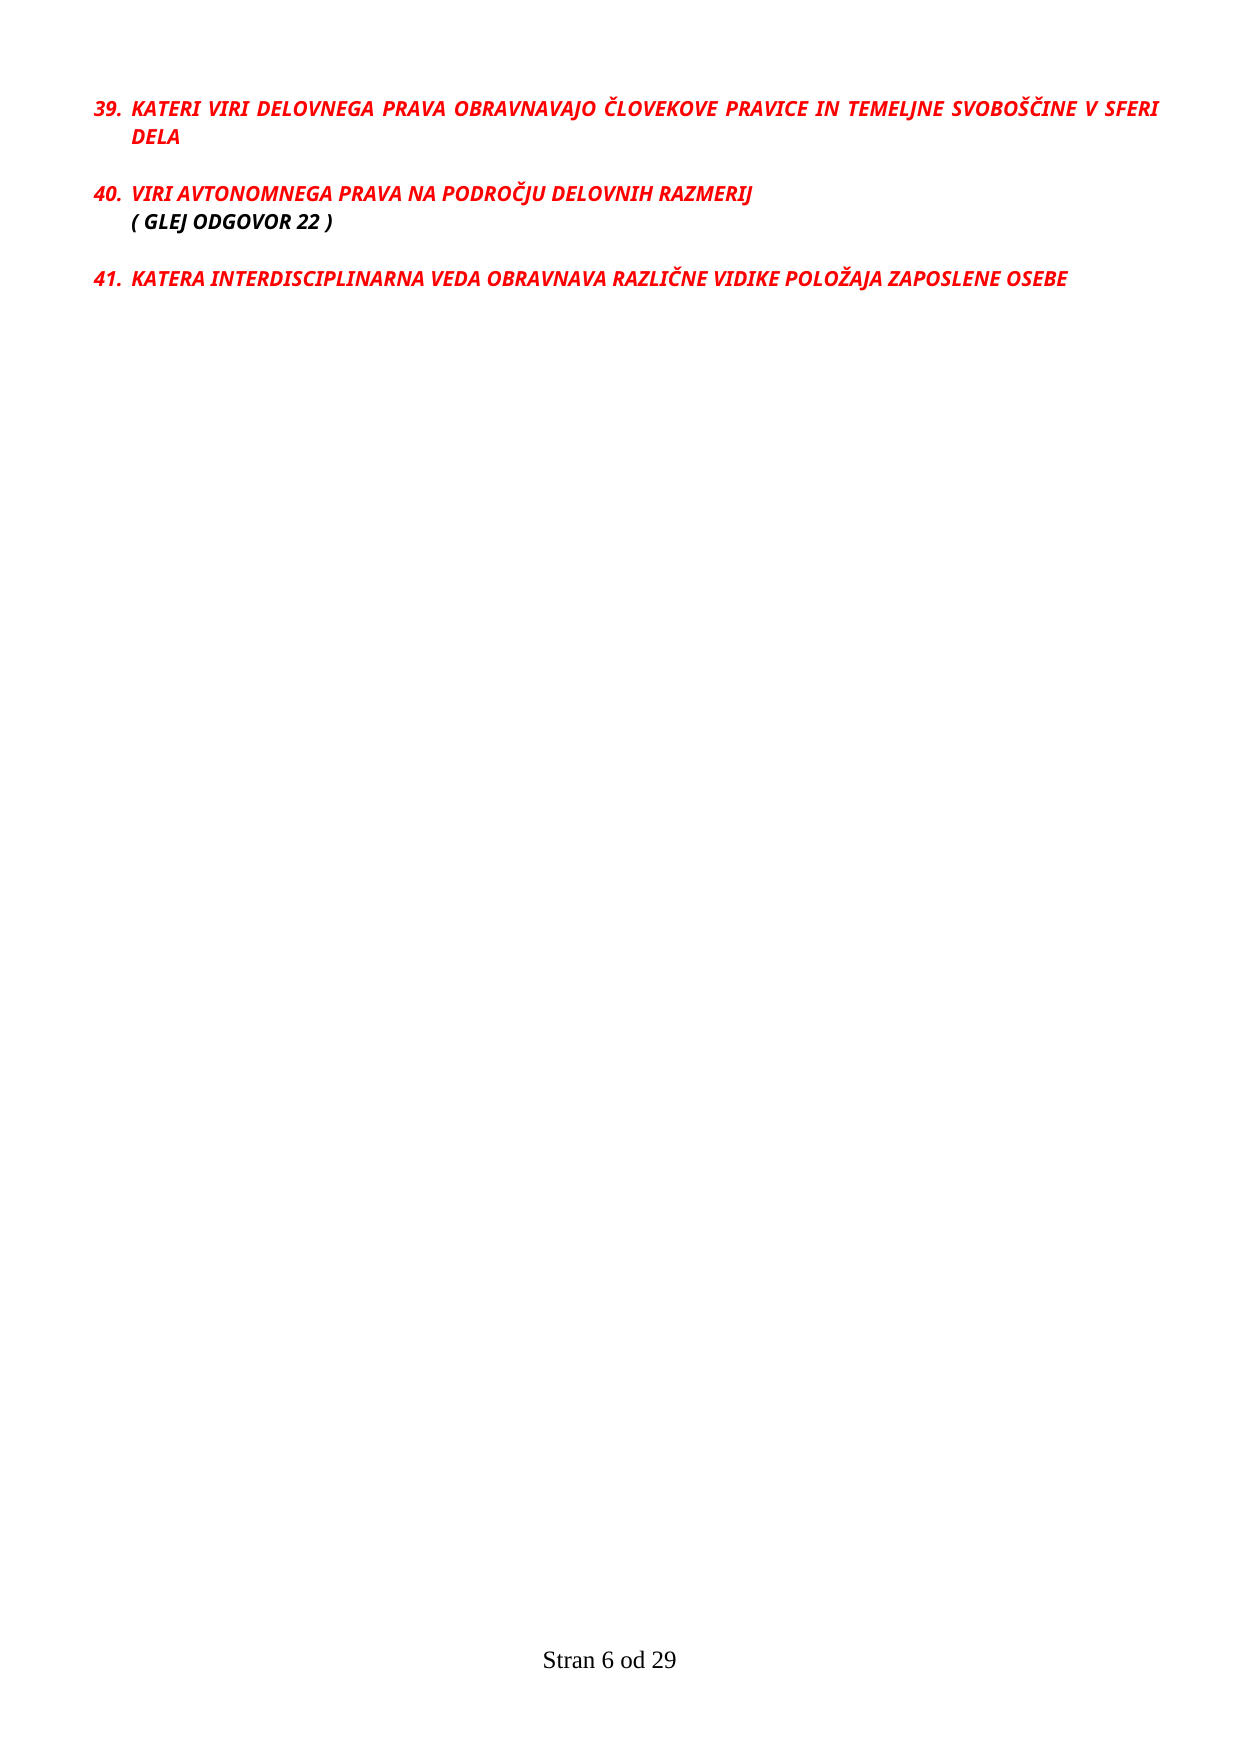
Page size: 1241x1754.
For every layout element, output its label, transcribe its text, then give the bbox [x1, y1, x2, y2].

list VIRI AVTONOMNEGA PRAVA NA PODROČJU DELOVNIH RAZMERIJ [94, 179, 1162, 207]
list KATERI VIRI DELOVNEGA PRAVA OBRAVNAVAJO ČLOVEKOVE PRAVICE IN TEMELJNE SVOBOŠČINE V SFERI DELA [94, 94, 1162, 151]
list KATERA INTERDISCIPLINARNA VEDA OBRAVNAVA RAZLIČNE VIDIKE POLOŽAJA ZAPOSLENE OSEBE [94, 264, 1162, 293]
text ( GLEJ ODGOVOR 22 ) [131, 207, 1162, 236]
